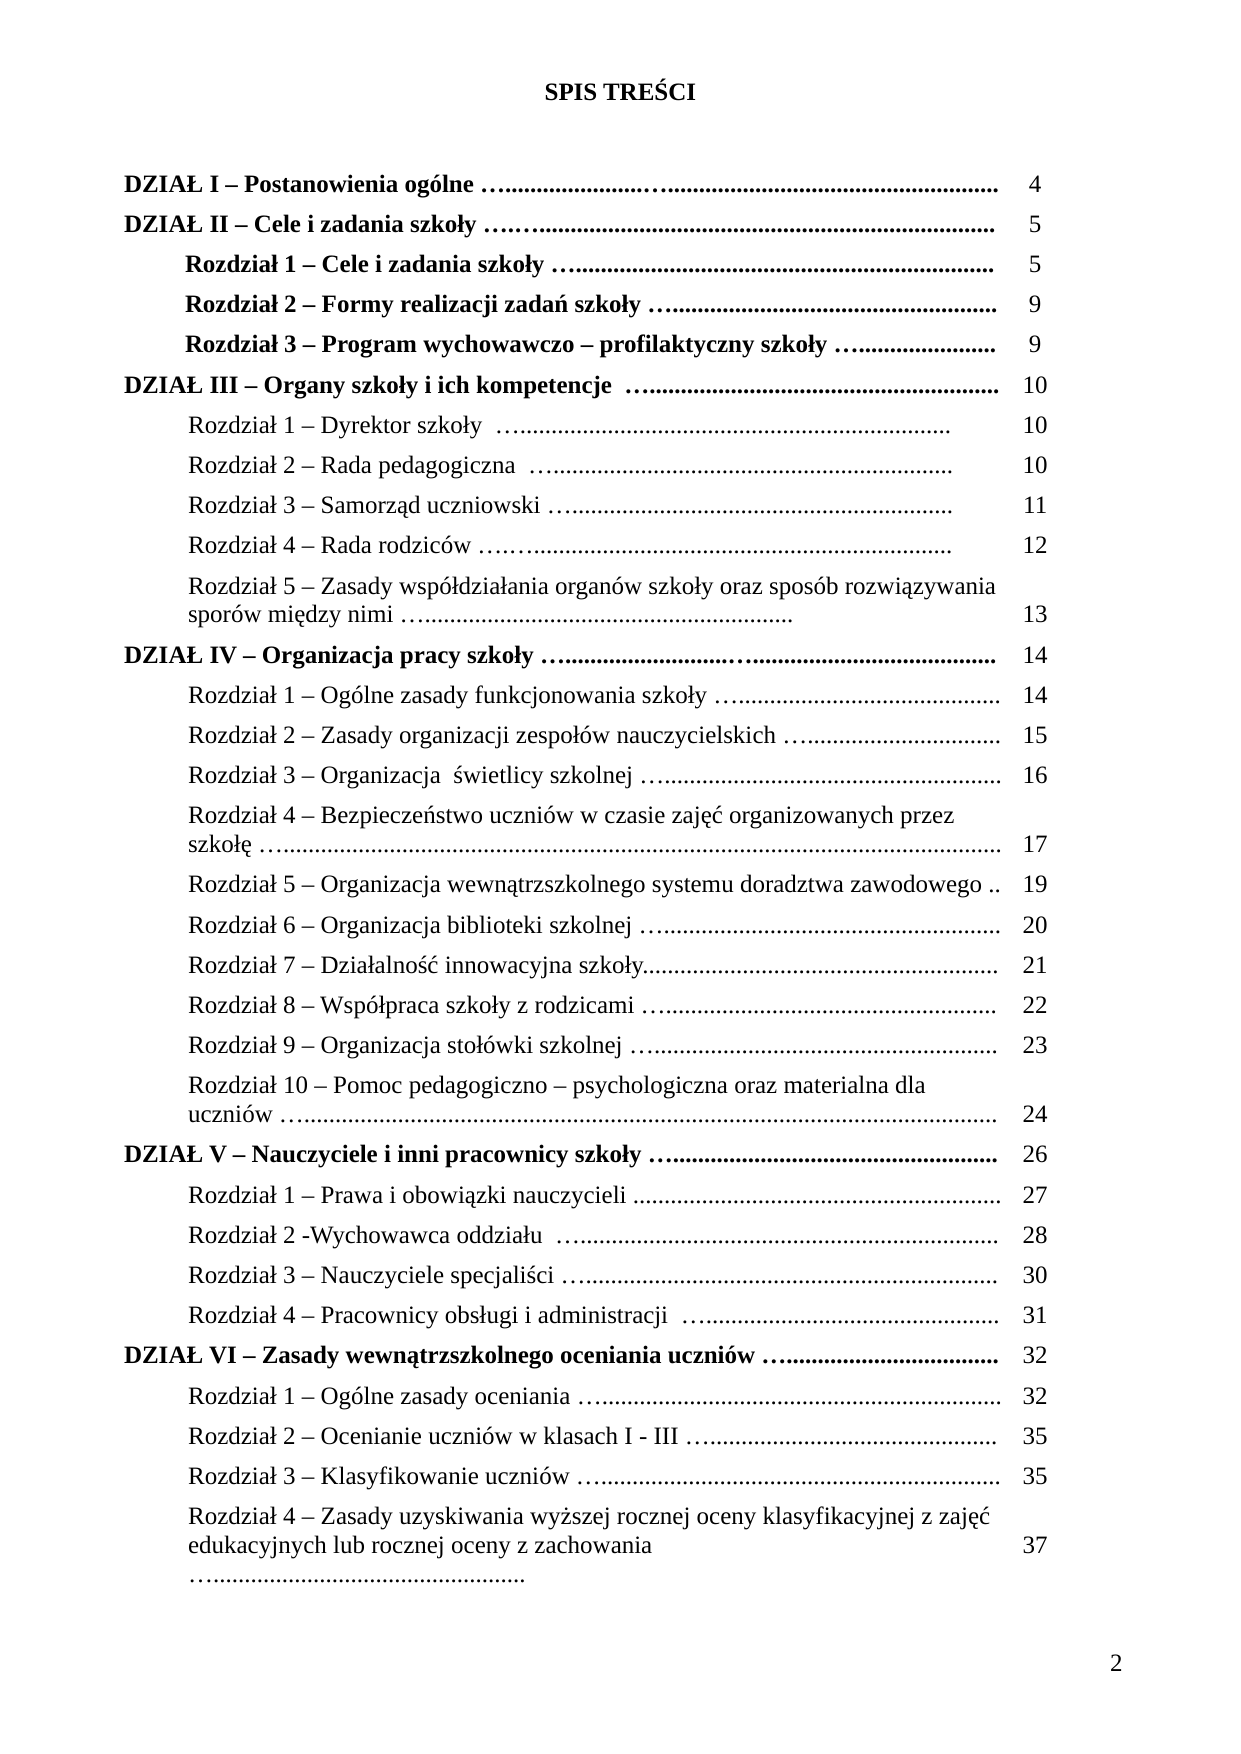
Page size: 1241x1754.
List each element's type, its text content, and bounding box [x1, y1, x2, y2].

table_cell 27 [1008, 1174, 1062, 1214]
table_cell Rozdział 3 – Organizacja świetlicy szkolnej …...................................................... [182, 755, 1008, 795]
table_header 4 [1008, 163, 1062, 203]
table_cell Rozdział 3 – Nauczyciele specjaliści ….................................................................. [182, 1255, 1008, 1295]
table_cell [118, 864, 182, 904]
table_cell DZIAŁ III – Organy szkoły i ich kompetencje …........................................................ [118, 364, 1008, 404]
table_cell [118, 1065, 182, 1134]
table_cell 9 [1008, 324, 1062, 364]
table_cell 9 [1008, 284, 1062, 324]
table_cell [118, 1214, 182, 1254]
table_cell [118, 1375, 182, 1415]
table_cell [118, 1415, 182, 1456]
table_cell 5 [1008, 244, 1062, 284]
table_cell Rozdział 4 – Pracownicy obsługi i administracji …............................................... [182, 1295, 1008, 1335]
table_cell Rozdział 6 – Organizacja biblioteki szkolnej …...................................................... [182, 904, 1008, 944]
table_cell [118, 1255, 182, 1295]
table_cell 13 [1008, 565, 1062, 634]
table_cell [118, 944, 182, 984]
table_cell DZIAŁ IV – Organizacja pracy szkoły …..........................…....................................... [118, 634, 1008, 674]
table_cell [118, 1174, 182, 1214]
table_cell [118, 674, 182, 714]
table_cell Rozdział 4 – Zasady uzyskiwania wyższej rocznej oceny klasyfikacyjnej z zajęć edukacyjnych lub rocznej oceny z zachowania ….................................................. [182, 1496, 1008, 1593]
table_cell 26 [1008, 1134, 1062, 1174]
table_cell 14 [1008, 674, 1062, 714]
table_cell [118, 985, 182, 1025]
table_header DZIAŁ I – Postanowienia ogólne …......................…..................................................... [118, 163, 1008, 203]
table_cell [118, 1295, 182, 1335]
table_cell [118, 755, 182, 795]
table_cell Rozdział 8 – Współpraca szkoły z rodzicami …..................................................... [182, 985, 1008, 1025]
table_cell 19 [1008, 864, 1062, 904]
table_cell Rozdział 1 – Cele i zadania szkoły …................................................................... [179, 244, 1008, 284]
table_cell Rozdział 4 – Rada rodziców ….…................................................................... [182, 525, 1008, 565]
table_cell 10 [1008, 445, 1062, 485]
table_cell Rozdział 3 – Program wychowawczo – profilaktyczny szkoły …...................... [179, 324, 1008, 364]
table_cell Rozdział 5 – Organizacja wewnątrzszkolnego systemu doradztwa zawodowego .. [182, 864, 1008, 904]
table_cell 35 [1008, 1456, 1062, 1496]
table_cell 37 [1008, 1496, 1062, 1593]
table_cell Rozdział 5 – Zasady współdziałania organów szkoły oraz sposób rozwiązywania sporów między nimi …........................................................... [182, 565, 1008, 634]
table_cell 5 [1008, 203, 1062, 243]
table_cell [118, 1456, 182, 1496]
table_cell 30 [1008, 1255, 1062, 1295]
table_cell 22 [1008, 985, 1062, 1025]
table_cell Rozdział 7 – Działalność innowacyjna szkoły......................................................... [182, 944, 1008, 984]
table_cell [118, 795, 182, 864]
table_cell Rozdział 1 – Ogólne zasady oceniania …................................................................ [182, 1375, 1008, 1415]
table_cell Rozdział 2 -Wychowawca oddziału …................................................................... [182, 1214, 1008, 1254]
table_cell 11 [1008, 485, 1062, 525]
table_cell DZIAŁ VI – Zasady wewnątrzszkolnego oceniania uczniów ….................................. [118, 1335, 1008, 1375]
table_cell 32 [1008, 1375, 1062, 1415]
table_cell 28 [1008, 1214, 1062, 1254]
table_cell DZIAŁ V – Nauczyciele i inni pracownicy szkoły ….................................................... [118, 1134, 1008, 1174]
table_cell 32 [1008, 1335, 1062, 1375]
table_cell [118, 1496, 182, 1593]
table_cell [118, 404, 182, 444]
table_cell Rozdział 3 – Klasyfikowanie uczniów …................................................................ [182, 1456, 1008, 1496]
table_cell Rozdział 2 – Ocenianie uczniów w klasach I - III ….............................................. [182, 1415, 1008, 1456]
table_cell 24 [1008, 1065, 1062, 1134]
table_cell [118, 324, 179, 364]
table_cell [118, 565, 182, 634]
table_cell Rozdział 2 – Zasady organizacji zespołów nauczycielskich …............................... [182, 715, 1008, 755]
table_cell [118, 904, 182, 944]
table_cell Rozdział 9 – Organizacja stołówki szkolnej …....................................................... [182, 1025, 1008, 1065]
table_cell Rozdział 4 – Bezpieczeństwo uczniów w czasie zajęć organizowanych przez szkołę …................................................................................................................... [182, 795, 1008, 864]
table_cell DZIAŁ II – Cele i zadania szkoły ….…......................................................................... [118, 203, 1008, 243]
subtitle SPIS TREŚCI [118, 77, 1122, 106]
table_cell 10 [1008, 364, 1062, 404]
table_cell 14 [1008, 634, 1062, 674]
table_cell [118, 525, 182, 565]
table_cell Rozdział 1 – Dyrektor szkoły …..................................................................... [182, 404, 1008, 444]
table_cell Rozdział 2 – Formy realizacji zadań szkoły ….................................................... [179, 284, 1008, 324]
table_cell [118, 715, 182, 755]
table_cell [118, 445, 182, 485]
table_cell 15 [1008, 715, 1062, 755]
table_cell 17 [1008, 795, 1062, 864]
table_cell Rozdział 2 – Rada pedagogiczna …................................................................ [182, 445, 1008, 485]
table_cell Rozdział 10 – Pomoc pedagogiczno – psychologiczna oraz materialna dla uczniów …............................................................................................................... [182, 1065, 1008, 1134]
table_cell 35 [1008, 1415, 1062, 1456]
table_cell 21 [1008, 944, 1062, 984]
table_cell 23 [1008, 1025, 1062, 1065]
table_cell Rozdział 1 – Prawa i obowiązki nauczycieli ........................................................... [182, 1174, 1008, 1214]
table_cell 10 [1008, 404, 1062, 444]
table_cell Rozdział 1 – Ogólne zasady funkcjonowania szkoły ….......................................... [182, 674, 1008, 714]
table_cell 31 [1008, 1295, 1062, 1335]
table_cell [118, 485, 182, 525]
table_cell 20 [1008, 904, 1062, 944]
table_cell 12 [1008, 525, 1062, 565]
table_cell [118, 284, 179, 324]
table_cell [118, 1025, 182, 1065]
table_cell [118, 244, 179, 284]
table_cell 16 [1008, 755, 1062, 795]
table_cell Rozdział 3 – Samorząd uczniowski …............................................................. [182, 485, 1008, 525]
